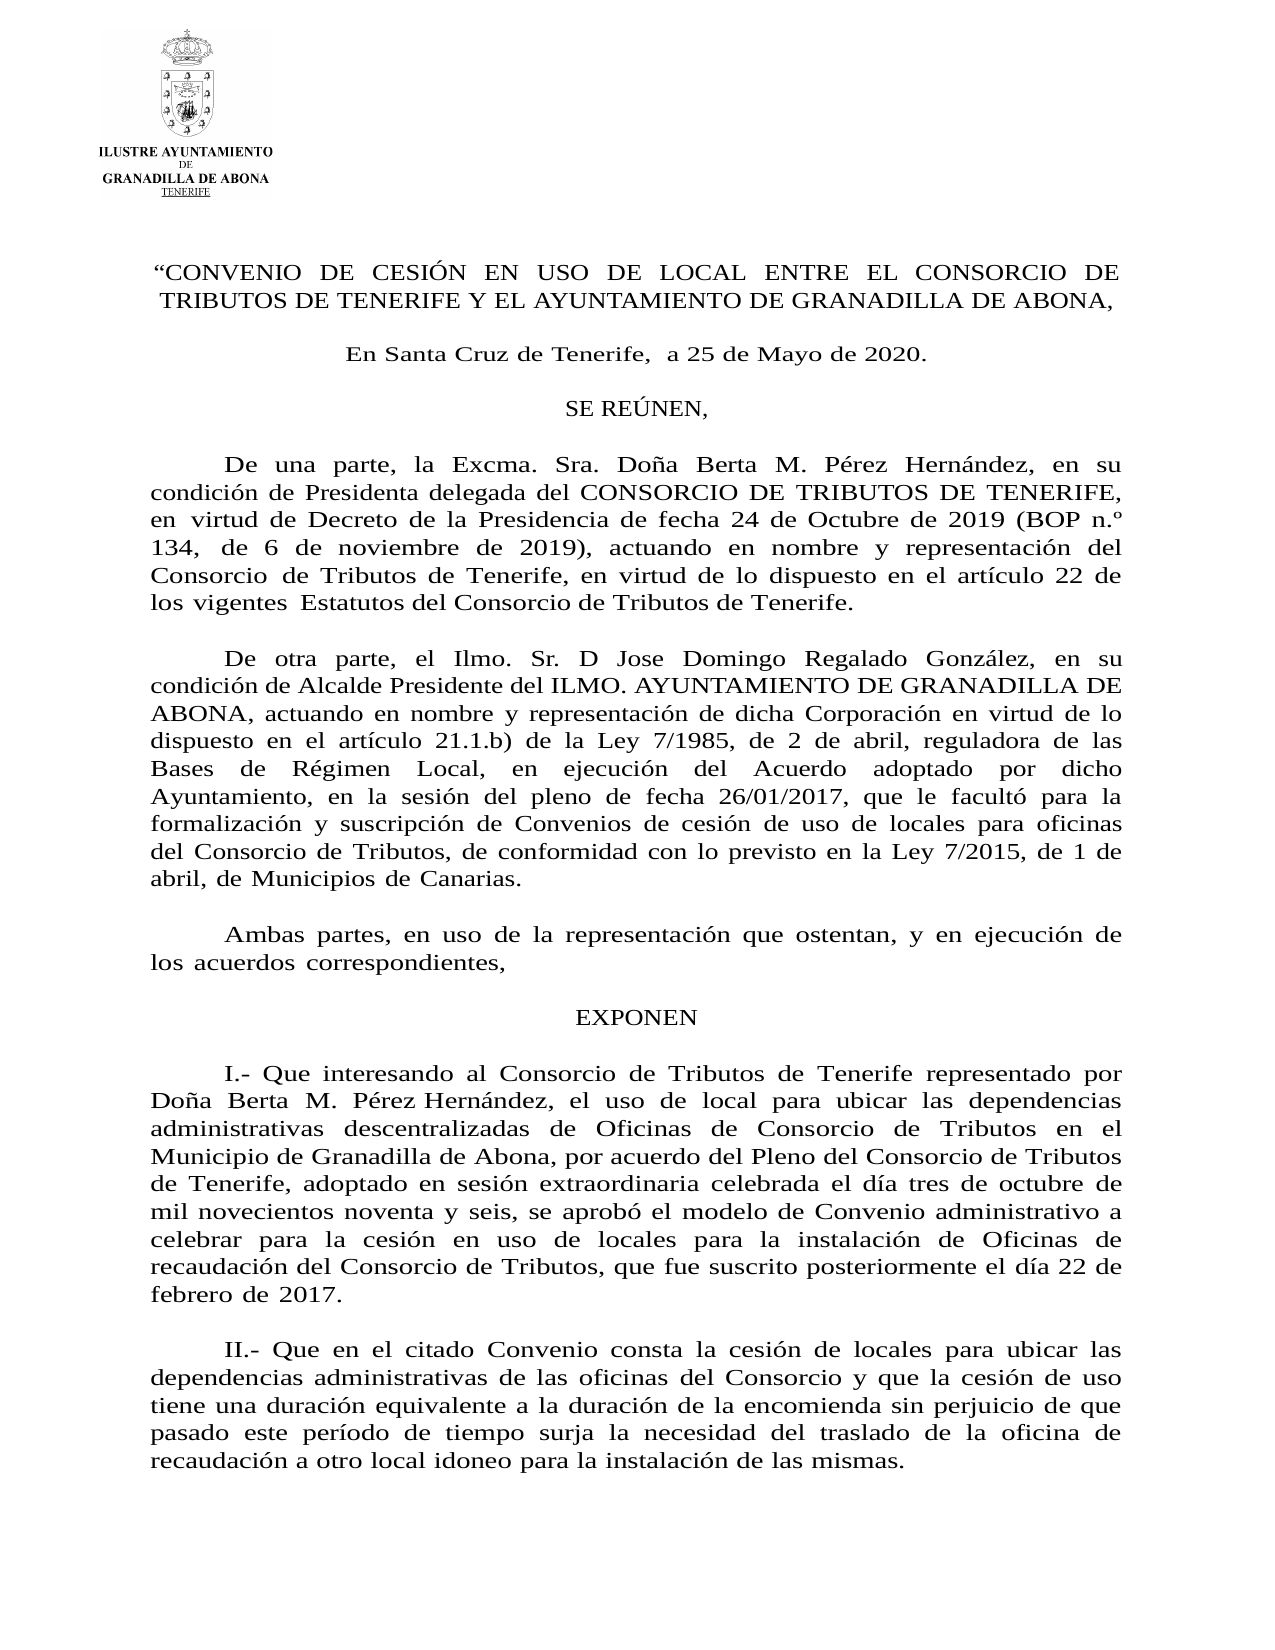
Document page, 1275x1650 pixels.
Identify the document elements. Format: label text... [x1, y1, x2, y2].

text Ambas partes, en uso de la representación que ostentan, y en ejecución de los acuerdos correspondientes, [150, 921, 1123, 975]
text II.- Que en el citado Convenio consta la cesión de locales para ubicar las dependencias administrativas de las oficinas del Consorcio y que la cesión de uso tiene una duración equivalente a la duración de la encomienda sin perjuicio de que pasado este período de tiempo surja la necesidad del traslado de la oficina de recaudación a otro local idoneo para la instalación de las mismas. [150, 1336, 1122, 1473]
text I.- Que interesando al Consorcio de Tributos de Tenerife representado por Doña Berta M. Pérez Hernández, el uso de local para ubicar las dependencias administrativas descentralizadas de Oficinas de Consorcio de Tributos en el Municipio de Granadilla de Abona, por acuerdo del Pleno del Consorcio de Tributos de Tenerife, adoptado en sesión extraordinaria celebrada el día tres de octubre de mil novecientos noventa y seis, se aprobó el modelo de Convenio administrativo a celebrar para la cesión en uso de locales para la instalación de Oficinas de recaudación del Consorcio de Tributos, que fue suscrito posteriormente el día 22 de febrero de 2017. [150, 1060, 1123, 1307]
text De una parte, la Excma. Sra. Doña Berta M. Pérez Hernández, en su condición de Presidenta delegada del CONSORCIO DE TRIBUTOS DE TENERIFE, en virtud de Decreto de la Presidencia de fecha 24 de Octubre de 2019 (BOP n.º 134, de 6 de noviembre de 2019), actuando en nombre y representación del Consorcio de Tributos de Tenerife, en virtud de lo dispuesto en el artículo 22 de los vigentes Estatutos del Consorcio de Tributos de Tenerife. [150, 451, 1123, 616]
picture [98, 29, 273, 199]
text En Santa Cruz de Tenerife, a 25 de Mayo de 2020. [342, 342, 930, 366]
text De otra parte, el Ilmo. Sr. D Jose Domingo Regalado González, en su condición de Alcalde Presidente del ILMO. AYUNTAMIENTO DE GRANADILLA DE ABONA, actuando en nombre y representación de dicha Corporación en virtud de lo dispuesto en el artículo 21.1.b) de la Ley 7/1985, de 2 de abril, reguladora de las Bases de Régimen Local, en ejecución del Acuerdo adoptado por dicho Ayuntamiento, en la sesión del pleno de fecha 26/01/2017, que le facultó para la formalización y suscripción de Convenios de cesión de uso de locales para oficinas del Consorcio de Tributos, de conformidad con lo previsto en la Ley 7/2015, de 1 de abril, de Municipios de Canarias. [150, 645, 1123, 892]
text SE REÚNEN, [342, 396, 931, 422]
text “CONVENIO DE CESIÓN EN USO DE LOCAL ENTRE EL CONSORCIO DE TRIBUTOS DE TENERIFE Y EL AYUNTAMIENTO DE GRANADILLA DE ABONA, [150, 259, 1122, 313]
text EXPONEN [342, 1004, 931, 1031]
